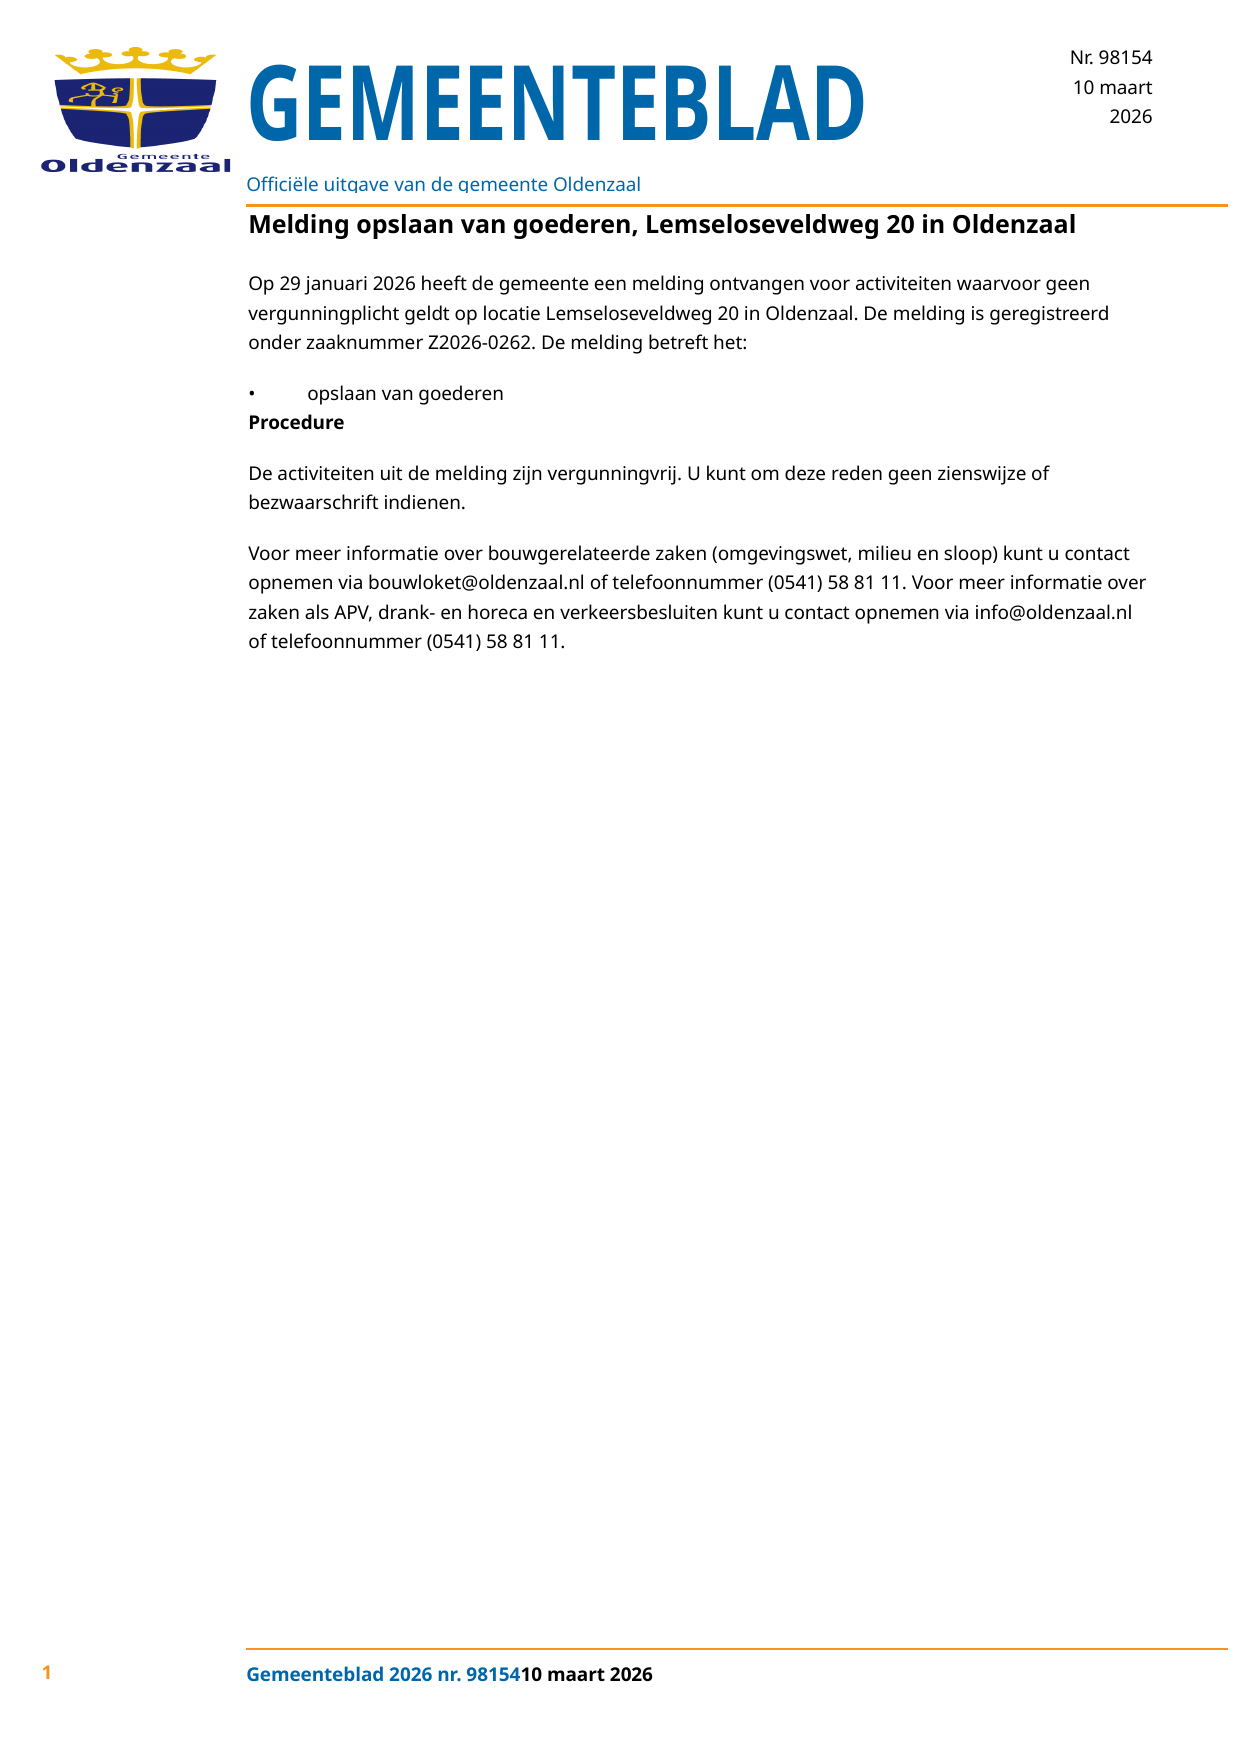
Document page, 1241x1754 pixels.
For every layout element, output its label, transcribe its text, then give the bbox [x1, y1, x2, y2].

text Op 29 januari 2026 heeft de gemeente een melding ontvangen voor activiteiten waarvoor geen vergunningplicht geldt op locatie Lemseloseveldweg 20 in Oldenzaal. De melding is geregistreerd onder zaaknummer Z2026-0262. De melding betreft het: [248, 270, 1152, 355]
text Procedure [248, 409, 1152, 435]
text Melding opslaan van goederen, Lemseloseveldweg 20 in Oldenzaal [248, 207, 1152, 241]
text Voor meer informatie over bouwgerelateerde zaken (omgevingswet, milieu en sloop) kunt u contact opnemen via bouwloket@oldenzaal.nl of telefoonnummer (0541) 58 81 11. Voor meer informatie over zaken als APV, drank- en horeca en verkeersbesluiten kunt u contact opnemen via info@oldenzaal.nl of telefoonnummer (0541) 58 81 11. [248, 540, 1152, 654]
list opslaan van goederen [248, 380, 1152, 406]
picture [41, 47, 231, 172]
text De activiteiten uit de melding zijn vergunningvrij. U kunt om deze reden geen zienswijze of bezwaarschrift indienen. [248, 460, 1152, 515]
